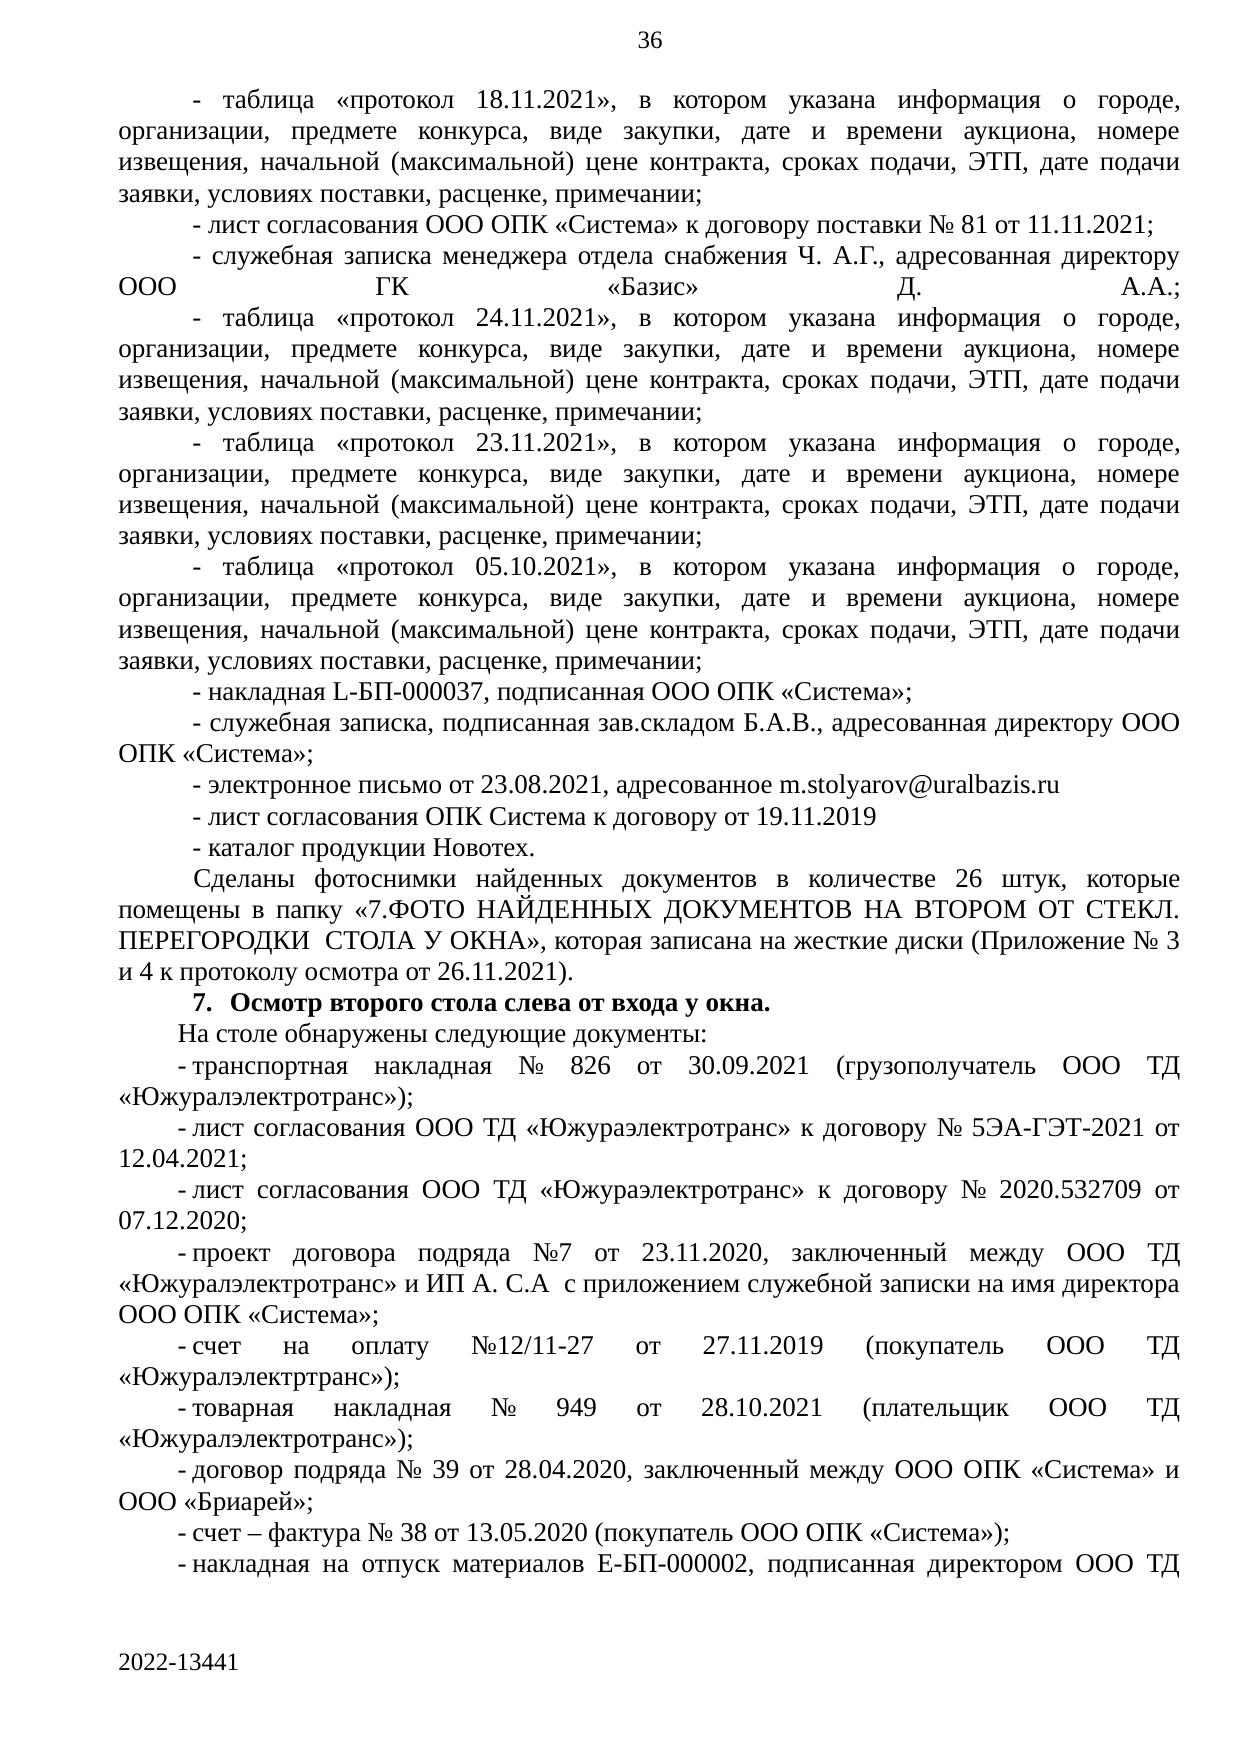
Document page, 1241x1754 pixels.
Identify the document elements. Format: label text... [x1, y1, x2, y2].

list счет на оплату №12/11-27 от 27.11.2019 (покупатель ООО ТД «Южуралэлектртранс»); [118, 1329, 1181, 1391]
text - таблица «протокол 23.11.2021», в котором указана информация о городе, организации, предмете конкурса, виде закупки, дате и времени аукциона, номере извещения, начальной (максимальной) цене контракта, сроках подачи, ЭТП, дате подачи заявки, условиях поставки, расценке, примечании; [118, 426, 1181, 550]
list счет – фактура № 38 от 13.05.2020 (покупатель ООО ОПК «Система»); [118, 1516, 1181, 1547]
text - таблица «протокол 05.10.2021», в котором указана информация о городе, организации, предмете конкурса, виде закупки, дате и времени аукциона, номере извещения, начальной (максимальной) цене контракта, сроках подачи, ЭТП, дате подачи заявки, условиях поставки, расценке, примечании; [118, 550, 1181, 675]
list договор подряда № 39 от 28.04.2020, заключенный между ООО ОПК «Система» и ООО «Бриарей»; [118, 1454, 1181, 1516]
text На столе обнаружены следующие документы: [118, 1018, 1181, 1049]
text - служебная записка, подписанная зав.складом Б.А.В., адресованная директору ООО ОПК «Система»; [118, 706, 1181, 768]
list лист согласования ООО ТД «Южураэлектротранс» к договору № 2020.532709 от 07.12.2020; [118, 1173, 1181, 1236]
text - электронное письмо от 23.08.2021, адресованное m.stolyarov@uralbazis.ru [118, 768, 1181, 799]
text - лист согласования ООО ОПК «Система» к договору поставки № 81 от 11.11.2021; [118, 208, 1181, 239]
list товарная накладная № 949 от 28.10.2021 (плательщик ООО ТД «Южуралэлектротранс»); [118, 1391, 1181, 1454]
text - каталог продукции Новотех. [118, 831, 1181, 862]
list транспортная накладная № 826 от 30.09.2021 (грузополучатель ООО ТД «Южуралэлектротранс»); [118, 1049, 1181, 1111]
list лист согласования ООО ТД «Южураэлектротранс» к договору № 5ЭА-ГЭТ-2021 от 12.04.2021; [118, 1111, 1181, 1173]
text - таблица «протокол 18.11.2021», в котором указана информация о городе, организации, предмете конкурса, виде закупки, дате и времени аукциона, номере извещения, начальной (максимальной) цене контракта, сроках подачи, ЭТП, дате подачи заявки, условиях поставки, расценке, примечании; [118, 83, 1181, 208]
list накладная на отпуск материалов Е-БП-000002, подписанная директором ООО ТД [118, 1547, 1181, 1578]
text - служебная записка менеджера отдела снабжения Ч. А.Г., адресованная директору ООО ГК «Базис» Д. А.А.; - таблица «протокол 24.11.2021», в котором указана информация о городе, организации, предмете конкурса, виде закупки, дате и времени аукциона, номере извещения, начальной (максимальной) цене контракта, сроках подачи, ЭТП, дате подачи заявки, условиях поставки, расценке, примечании; [118, 239, 1181, 426]
text Сделаны фотоснимки найденных документов в количестве 26 штук, которые помещены в папку «7.ФОТО НАЙДЕННЫХ ДОКУМЕНТОВ НА ВТОРОМ ОТ СТЕКЛ. ПЕРЕГОРОДКИ СТОЛА У ОКНА», которая записана на жесткие диски (Приложение № 3 и 4 к протоколу осмотра от 26.11.2021). [118, 862, 1181, 986]
text - накладная L-БП-000037, подписанная ООО ОПК «Система»; [118, 675, 1181, 706]
list Осмотр второго стола слева от входа у окна. [192, 986, 1181, 1018]
list проект договора подряда №7 от 23.11.2020, заключенный между ООО ТД «Южуралэлектротранс» и ИП А. С.А с приложением служебной записки на имя директора ООО ОПК «Система»; [118, 1236, 1181, 1329]
text - лист согласования ОПК Система к договору от 19.11.2019 [118, 799, 1181, 831]
